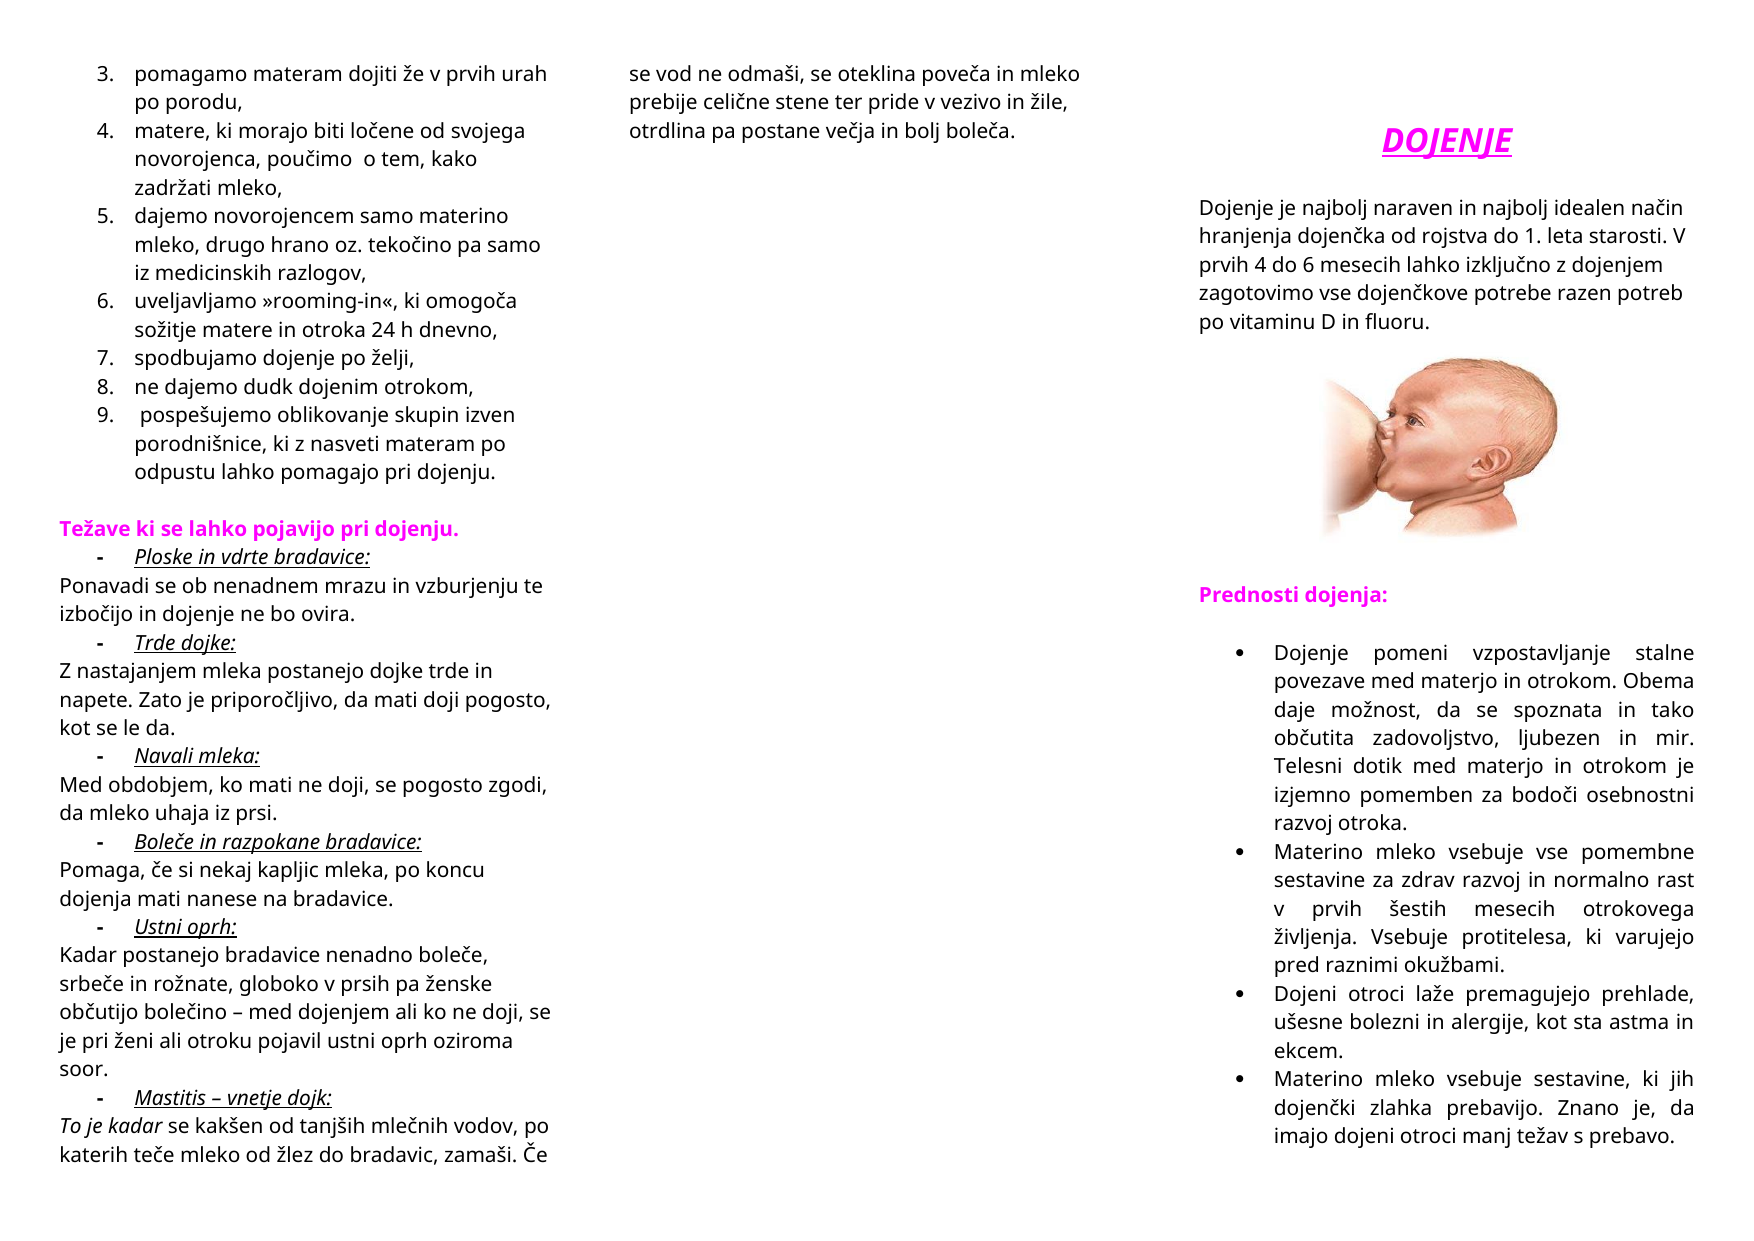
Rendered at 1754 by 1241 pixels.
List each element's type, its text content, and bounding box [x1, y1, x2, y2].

list pomagamo materam dojiti že v prvih urah po porodu, [97, 59, 555, 116]
text Pomaga, če si nekaj kapljic mleka, po koncu dojenja mati nanese na bradavice. [59, 855, 555, 912]
list Trde dojke: [97, 628, 555, 656]
text se vod ne odmaši, se oteklina poveča in mleko prebije celične stene ter pride v vezivo in žile, otrdlina pa postane večja in bolj boleča. [629, 59, 1125, 144]
list Dojeni otroci laže premagujejo prehlade, ušesne bolezni in alergije, kot sta astma in ekcem. [1236, 979, 1695, 1064]
list spodbujamo dojenje po želji, [97, 343, 555, 372]
list uveljavljamo »rooming-in«, ki omogoča sožitje matere in otroka 24 h dnevno, [97, 287, 555, 343]
list ne dajemo dudk dojenim otrokom, [97, 372, 555, 400]
text Dojenje je najbolj naraven in najbolj idealen način hranjenja dojenčka od rojstva do 1. leta starosti. V prvih 4 do 6 mesecih lahko izključno z dojenjem zagotovimo vse dojenčkove potrebe razen potreb po vitaminu D in fluoru. [1199, 193, 1695, 335]
text To je kadar se kakšen od tanjših mlečnih vodov, po katerih teče mleko od žlez do bradavic, zamaši. Če [59, 1111, 555, 1168]
list Ploske in vdrte bradavice: [97, 542, 555, 571]
text DOJENJE [1199, 117, 1695, 162]
list Mastitis – vnetje dojk: [97, 1083, 555, 1111]
text Ponavadi se ob nenadnem mrazu in vzburjenju te izbočijo in dojenje ne bo ovira. [59, 571, 555, 628]
text Z nastajanjem mleka postanejo dojke trde in napete. Zato je priporočljivo, da mati doji pogosto, kot se le da. [59, 656, 555, 742]
list Boleče in razpokane bradavice: [97, 827, 555, 855]
list dajemo novorojencem samo materino mleko, drugo hrano oz. tekočino pa samo iz medicinskih razlogov, [97, 201, 555, 287]
text Med obdobjem, ko mati ne doji, se pogosto zgodi, da mleko uhaja iz prsi. [59, 770, 555, 827]
list matere, ki morajo biti ločene od svojega novorojenca, poučimo o tem, kako zadržati mleko, [97, 116, 555, 201]
picture [1319, 335, 1575, 552]
list Materino mleko vsebuje sestavine, ki jih dojenčki zlahka prebavijo. Znano je, da imajo dojeni otroci manj težav s prebavo. [1236, 1064, 1695, 1150]
list Dojenje pomeni vzpostavljanje stalne povezave med materjo in otrokom. Obema daje možnost, da se spoznata in tako občutita zadovoljstvo, ljubezen in mir. Telesni dotik med materjo in otrokom je izjemno pomemben za bodoči osebnostni razvoj otroka. [1236, 638, 1695, 837]
text Prednosti dojenja: [1199, 580, 1695, 609]
list pospešujemo oblikovanje skupin izven porodnišnice, ki z nasveti materam po odpustu lahko pomagajo pri dojenju. [97, 400, 555, 486]
text Težave ki se lahko pojavijo pri dojenju. [59, 514, 555, 542]
list Ustni oprh: [97, 912, 555, 941]
list Navali mleka: [97, 742, 555, 770]
list Materino mleko vsebuje vse pomembne sestavine za zdrav razvoj in normalno rast v prvih šestih mesecih otrokovega življenja. Vsebuje protitelesa, ki varujejo pred raznimi okužbami. [1236, 837, 1695, 979]
text Kadar postanejo bradavice nenadno boleče, srbeče in rožnate, globoko v prsih pa ženske občutijo bolečino – med dojenjem ali ko ne doji, se je pri ženi ali otroku pojavil ustni oprh oziroma soor. [59, 941, 555, 1083]
